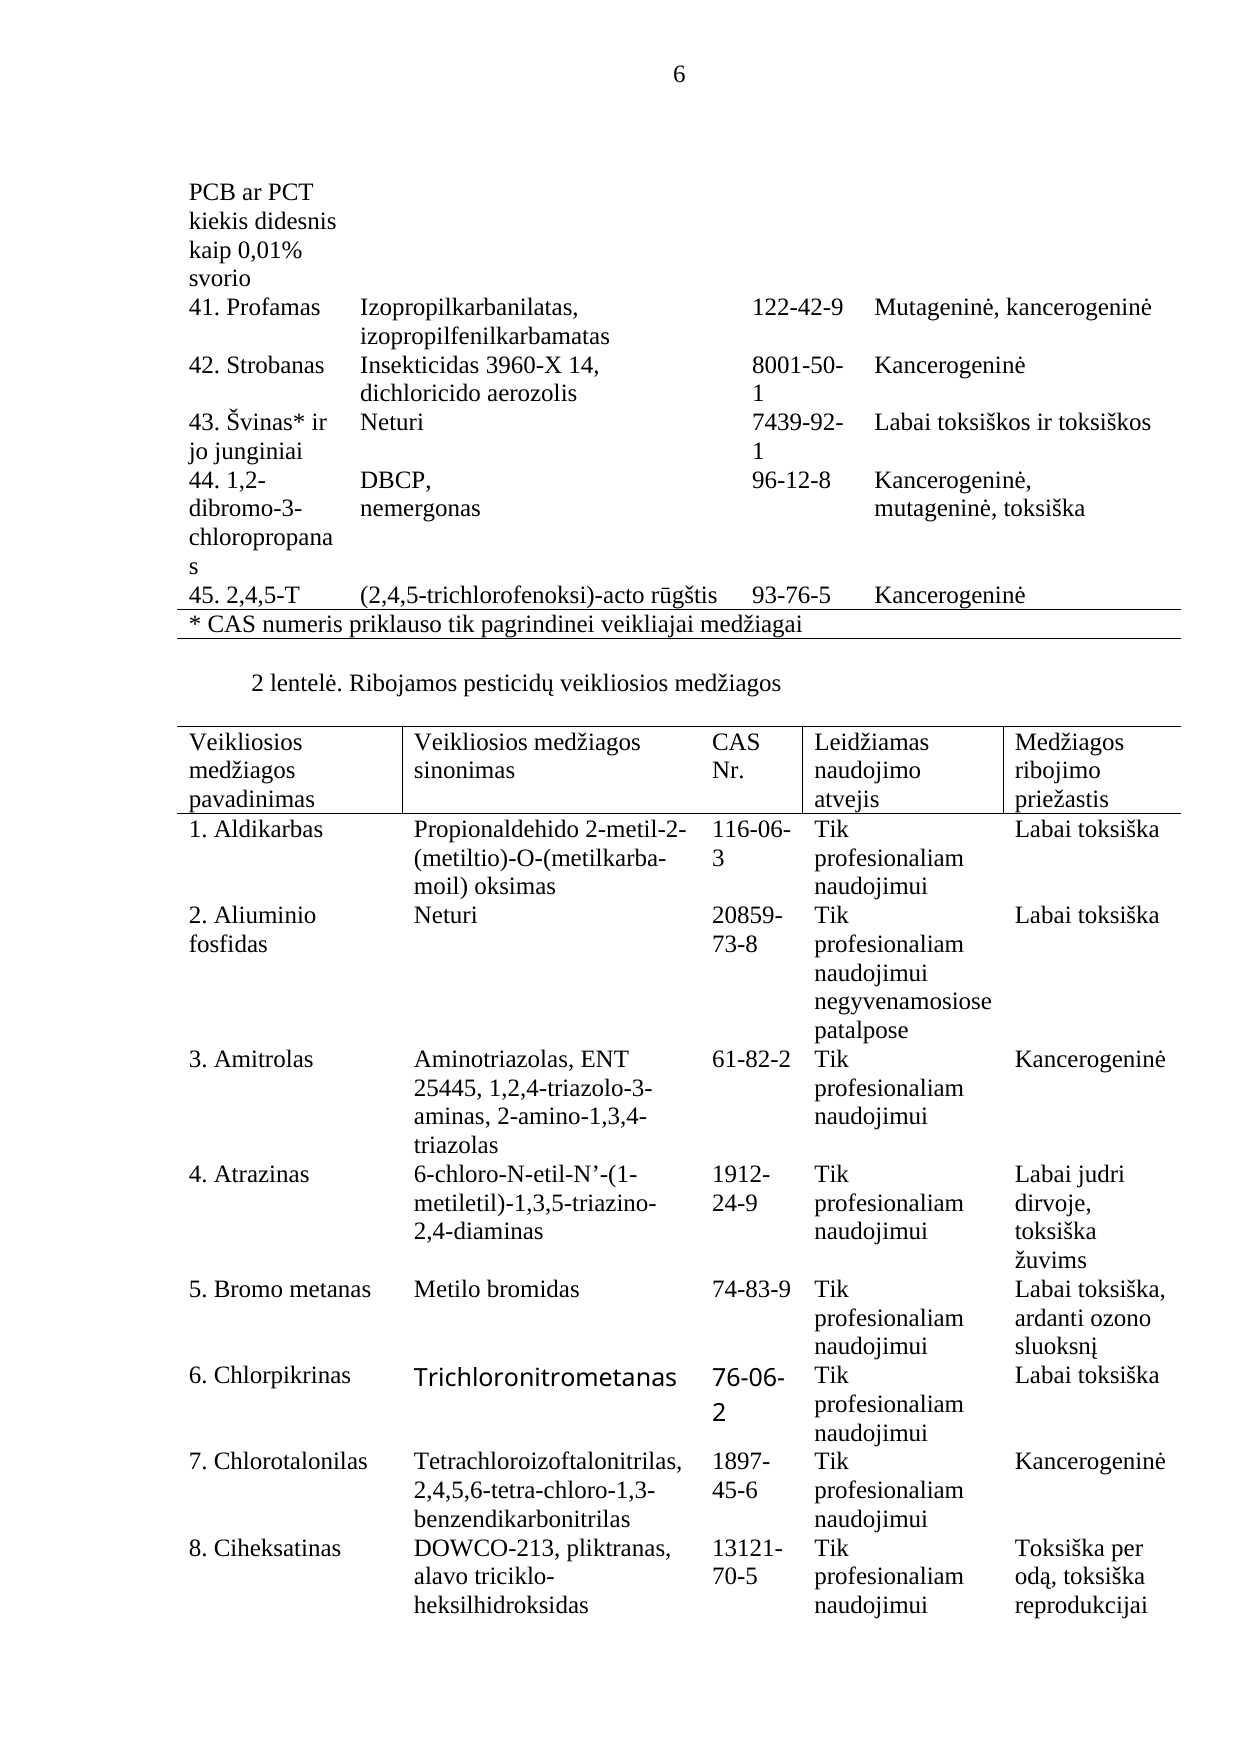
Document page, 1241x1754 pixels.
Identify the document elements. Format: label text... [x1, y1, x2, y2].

table_cell 2. Aliuminio fosfidas [177, 900, 402, 1044]
table_cell Kancerogeninė, mutageninė, toksiška [863, 465, 1181, 580]
table_cell * CAS numeris priklauso tik pagrindinei veikliajai medžiagai [177, 610, 1181, 638]
table_cell Kancerogeninė [1003, 1446, 1181, 1533]
table_cell Mutageninė, kancerogeninė [863, 292, 1181, 350]
table_cell 7439-92-1 [741, 407, 863, 465]
table_cell Tik profesionaliam naudojimui [803, 1446, 1003, 1533]
table_cell 42. Strobanas [177, 350, 349, 407]
table_header Veikliosios medžiagos sinonimas [403, 727, 701, 813]
table_cell Toksiška per odą, toksiška reprodukcijai [1003, 1533, 1181, 1619]
table_cell Trichloronitrometanas [403, 1360, 701, 1446]
table_cell Aminotriazolas, ENT 25445, 1,2,4-triazolo-3-aminas, 2-amino-1,3,4-triazolas [403, 1044, 701, 1159]
table_cell 61-82-2 [701, 1044, 803, 1159]
table_cell 43. Švinas* ir jo junginiai [177, 407, 349, 465]
table_header Veikliosios medžiagos pavadinimas [177, 727, 402, 813]
table_cell 116-06-3 [701, 814, 803, 900]
table_cell DOWCO-213, pliktranas, alavo triciklo-heksilhidroksidas [403, 1533, 701, 1619]
table_cell Tik profesionaliam naudojimui [803, 1044, 1003, 1159]
table_cell 45. 2,4,5-T [177, 580, 349, 608]
table_cell 1. Aldikarbas [177, 814, 402, 900]
table_header Medžiagos ribojimo priežastis [1004, 727, 1181, 813]
text 2 lentelė. Ribojamos pesticidų veikliosios medžiagos [177, 668, 1181, 697]
table_cell Labai toksiška [1003, 814, 1181, 900]
table_cell Tik profesionaliam naudojimui [803, 1360, 1003, 1446]
table_cell Izopropilkarbanilatas, izopropilfenilkarbamatas [349, 292, 741, 350]
table_cell 8001-50-1 [741, 350, 863, 407]
table_cell 4. Atrazinas [177, 1159, 402, 1274]
table_cell (2,4,5-trichlorofenoksi)-acto rūgštis [349, 580, 741, 608]
table_header CAS Nr. [701, 727, 802, 813]
table_cell Propionaldehido 2-metil-2-(metiltio)-O-(metilkarba-moil) oksimas [403, 814, 701, 900]
table_cell [349, 177, 741, 292]
table_cell 76-06-2 [701, 1360, 803, 1446]
table_cell Tetrachloroizoftalonitrilas, 2,4,5,6-tetra-chloro-1,3-benzendikarbonitrilas [403, 1446, 701, 1533]
table_cell Labai toksiškos ir toksiškos [863, 407, 1181, 465]
table_cell 6-chloro-N-etil-N’-(1-metiletil)-1,3,5-triazino-2,4-diaminas [403, 1159, 701, 1274]
table_cell 74-83-9 [701, 1274, 803, 1360]
table_cell Labai judri dirvoje, toksiška žuvims [1003, 1159, 1181, 1274]
table_cell 1897-45-6 [701, 1446, 803, 1533]
table_cell 8. Ciheksatinas [177, 1533, 402, 1619]
table_cell Tik profesionaliam naudojimui [803, 1159, 1003, 1274]
table_cell 41. Profamas [177, 292, 349, 350]
table_cell PCB ar PCT kiekis didesnis kaip 0,01% svorio [177, 177, 349, 292]
table_cell Kancerogeninė [863, 580, 1181, 608]
table_cell 5. Bromo metanas [177, 1274, 402, 1360]
table_cell DBCP, nemergonas [349, 465, 741, 580]
table_cell Tik profesionaliam naudojimui [803, 814, 1003, 900]
table_cell Labai toksiška [1003, 900, 1181, 1044]
table_cell Tik profesionaliam naudojimui [803, 1274, 1003, 1360]
table_cell 96-12-8 [741, 465, 863, 580]
table_cell [863, 177, 1181, 292]
table_cell 6. Chlorpikrinas [177, 1360, 402, 1446]
table_header Leidžiamas naudojimo atvejis [803, 727, 1003, 813]
table_cell 93-76-5 [741, 580, 863, 608]
table_cell 3. Amitrolas [177, 1044, 402, 1159]
table_cell Kancerogeninė [1003, 1044, 1181, 1159]
table_cell Labai toksiška, ardanti ozono sluoksnį [1003, 1274, 1181, 1360]
table_cell Insekticidas 3960-X 14, dichloricido aerozolis [349, 350, 741, 407]
table_cell 122-42-9 [741, 292, 863, 350]
table_cell 20859-73-8 [701, 900, 803, 1044]
table_cell Neturi [349, 407, 741, 465]
table_cell Kancerogeninė [863, 350, 1181, 407]
table_cell Tik profesionaliam naudojimui negyvenamosiose patalpose [803, 900, 1003, 1044]
table_cell Tik profesionaliam naudojimui [803, 1533, 1003, 1619]
table_cell Labai toksiška [1003, 1360, 1181, 1446]
table_cell Metilo bromidas [403, 1274, 701, 1360]
table_cell [741, 177, 863, 292]
table_cell 44. 1,2-dibromo-3-chloropropanas [177, 465, 349, 580]
table_cell 13121-70-5 [701, 1533, 803, 1619]
table_cell 7. Chlorotalonilas [177, 1446, 402, 1533]
table_cell Neturi [403, 900, 701, 1044]
table_cell 1912-24-9 [701, 1159, 803, 1274]
